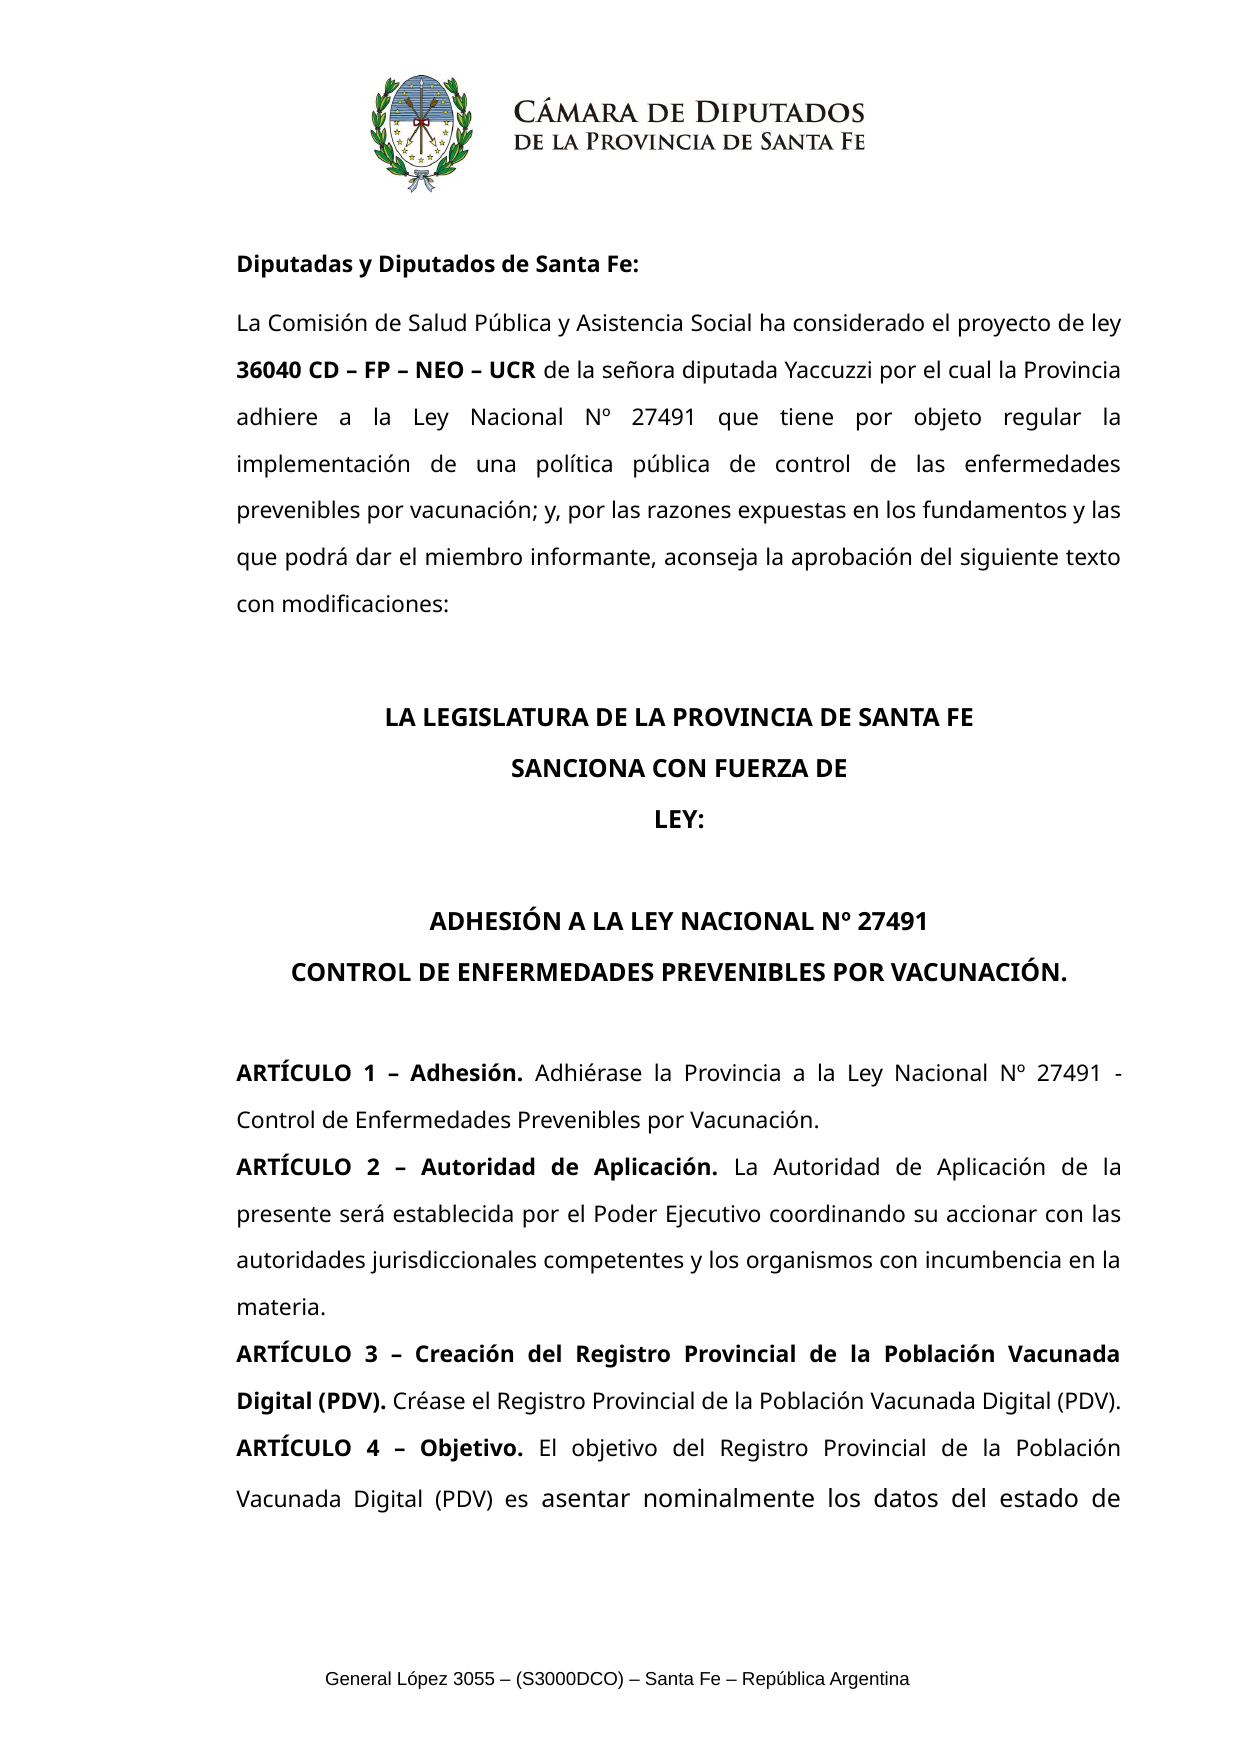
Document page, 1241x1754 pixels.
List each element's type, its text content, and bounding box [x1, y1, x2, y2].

text CONTROL DE ENFERMEDADES PREVENIBLES POR VACUNACIÓN. [236, 955, 1122, 989]
text SANCIONA CON FUERZA DE [236, 751, 1122, 785]
text La Comisión de Salud Pública y Asistencia Social ha considerado el proyecto de ley 36040 CD – FP – NEO – UCR de la señora diputada Yaccuzzi por el cual la Provincia adhiere a la Ley Nacional Nº 27491 que tiene por objeto regular la implementación de una política pública de control de las enfermedades prevenibles por vacunación; y, por las razones expuestas en los fundamentos y las que podrá dar el miembro informante, aconseja la aprobación del siguiente texto con modificaciones: [236, 307, 1122, 619]
text LEY: [236, 802, 1122, 836]
text ARTÍCULO 2 – Autoridad de Aplicación. La Autoridad de Aplicación de la presente será establecida por el Poder Ejecutivo coordinando su accionar con las autoridades jurisdiccionales competentes y los organismos con incumbencia en la materia. [236, 1151, 1122, 1323]
picture [370, 75, 865, 197]
text ARTÍCULO 3 – Creación del Registro Provincial de la Población Vacunada Digital (PDV). Créase el Registro Provincial de la Población Vacunada Digital (PDV). [236, 1338, 1122, 1416]
text Diputadas y Diputados de Santa Fe: [236, 248, 1122, 279]
text ARTÍCULO 4 – Objetivo. El objetivo del Registro Provincial de la Población Vacunada Digital (PDV) es asentar nominalmente los datos del estado de [236, 1432, 1122, 1514]
text LA LEGISLATURA DE LA PROVINCIA DE SANTA FE [236, 700, 1122, 734]
text ARTÍCULO 1 – Adhesión. Adhiérase la Provincia a la Ley Nacional Nº 27491 - Control de Enfermedades Prevenibles por Vacunación. [236, 1057, 1122, 1135]
text ADHESIÓN A LA LEY NACIONAL Nº 27491 [236, 904, 1122, 938]
